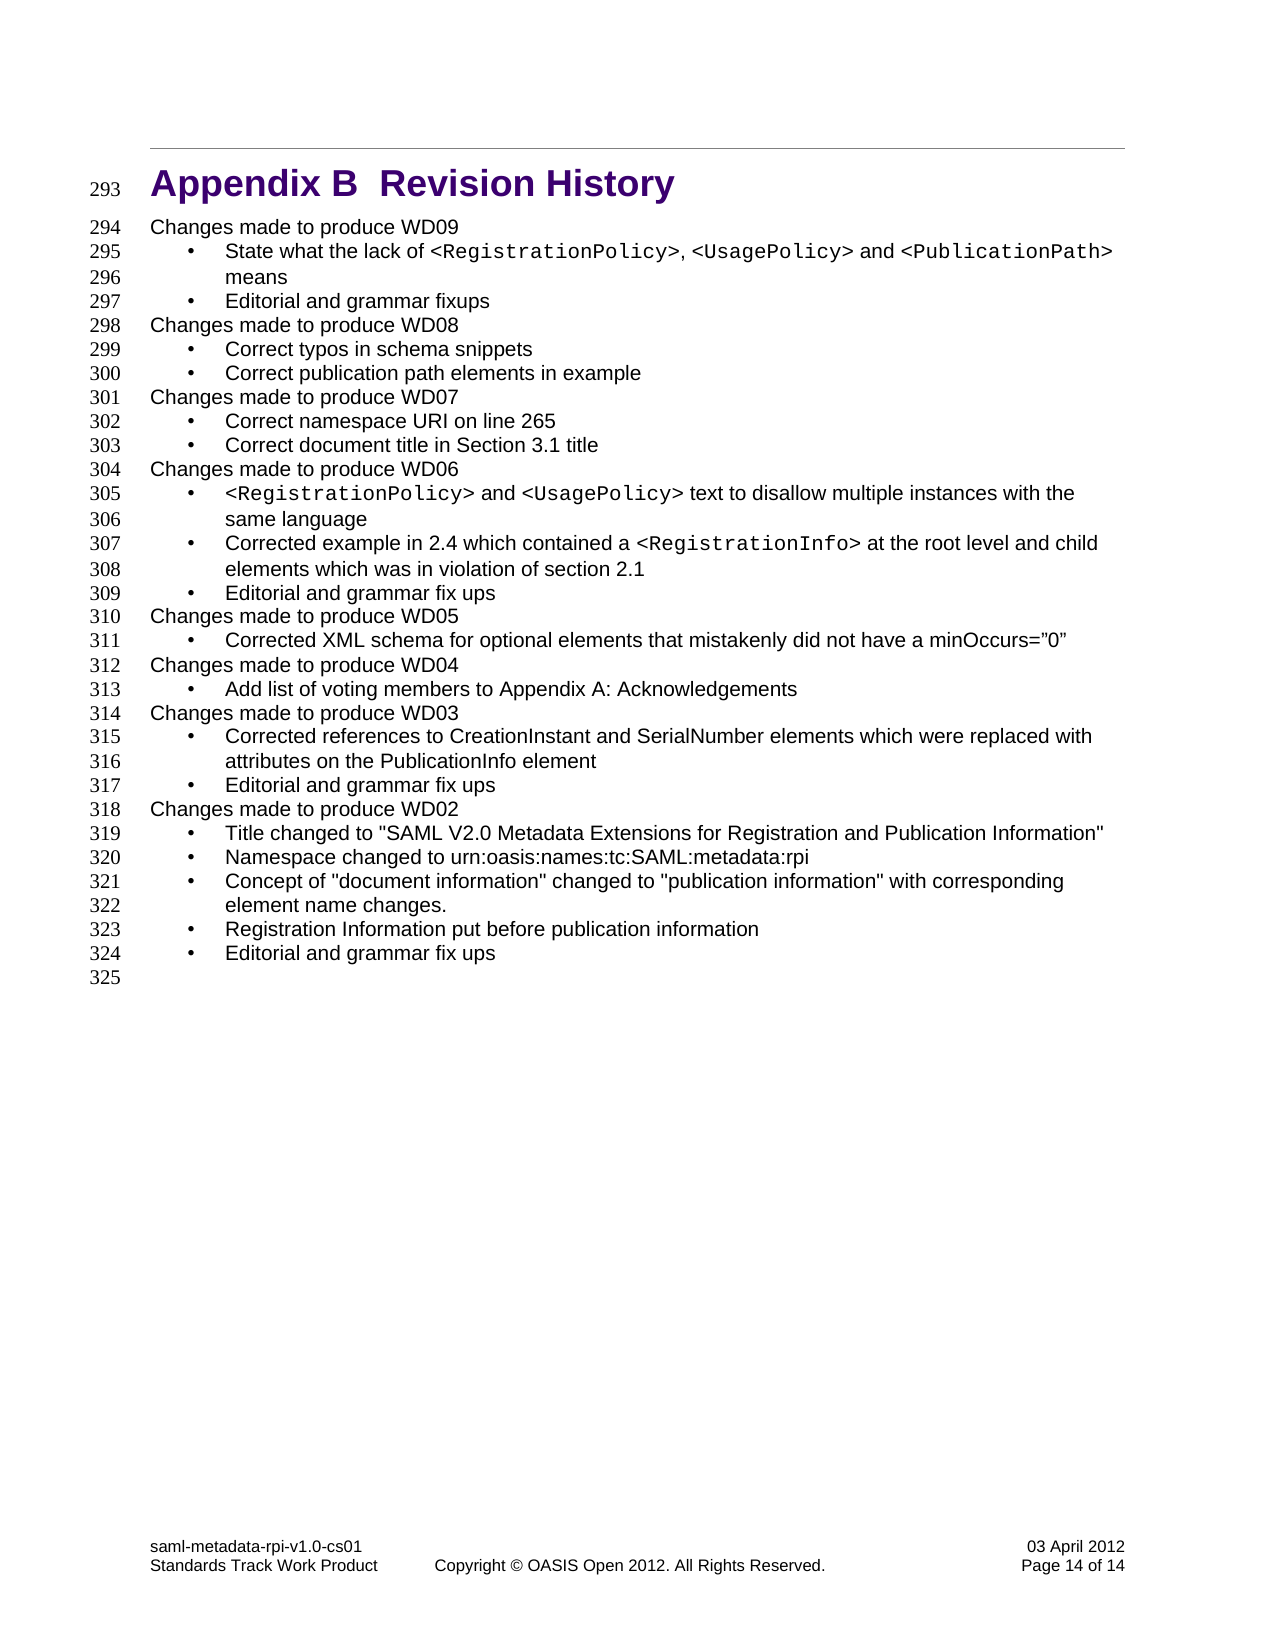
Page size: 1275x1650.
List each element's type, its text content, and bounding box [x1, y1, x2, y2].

list Concept of "document information" changed to "publication information" with corresponding element name changes. [187, 868, 1125, 917]
list Corrected XML schema for optional elements that mistakenly did not have a minOccurs=”0” [187, 628, 1125, 652]
list Corrected example in 2.4 which contained a <RegistrationInfo> at the root level and child elements which was in violation of section 2.1 [187, 531, 1125, 580]
list Add list of voting members to Appendix A: Acknowledgements [187, 676, 1125, 700]
text Changes made to produce WD03 [150, 700, 1125, 724]
text Changes made to produce WD07 [150, 385, 1125, 409]
list Namespace changed to urn:oasis:names:tc:SAML:metadata:rpi [187, 844, 1125, 868]
list Corrected references to CreationInstant and SerialNumber elements which were replaced with attributes on the PublicationInfo element [187, 724, 1125, 772]
text Changes made to produce WD04 [150, 652, 1125, 676]
list Editorial and grammar fix ups [187, 772, 1125, 796]
text Changes made to produce WD08 [150, 313, 1125, 337]
list Correct namespace URI on line 265 [187, 409, 1125, 433]
list Registration Information put before publication information [187, 917, 1125, 941]
list Correct publication path elements in example [187, 361, 1125, 385]
text Changes made to produce WD09 [150, 215, 1125, 239]
text Changes made to produce WD06 [150, 457, 1125, 481]
list Correct typos in schema snippets [187, 337, 1125, 361]
list Editorial and grammar fixups [187, 288, 1125, 313]
list Editorial and grammar fix ups [187, 580, 1125, 604]
text Changes made to produce WD05 [150, 604, 1125, 628]
list State what the lack of <RegistrationPolicy>, <UsagePolicy> and <PublicationPath> means [187, 239, 1125, 288]
list Correct document title in Section 3.1 title [187, 433, 1125, 457]
list <RegistrationPolicy> and <UsagePolicy> text to disallow multiple instances with the same language [187, 481, 1125, 531]
list Editorial and grammar fix ups [187, 941, 1125, 965]
text Changes made to produce WD02 [150, 796, 1125, 820]
list Title changed to "SAML V2.0 Metadata Extensions for Registration and Publication Information" [187, 820, 1125, 844]
subtitle Revision History [150, 149, 1125, 204]
